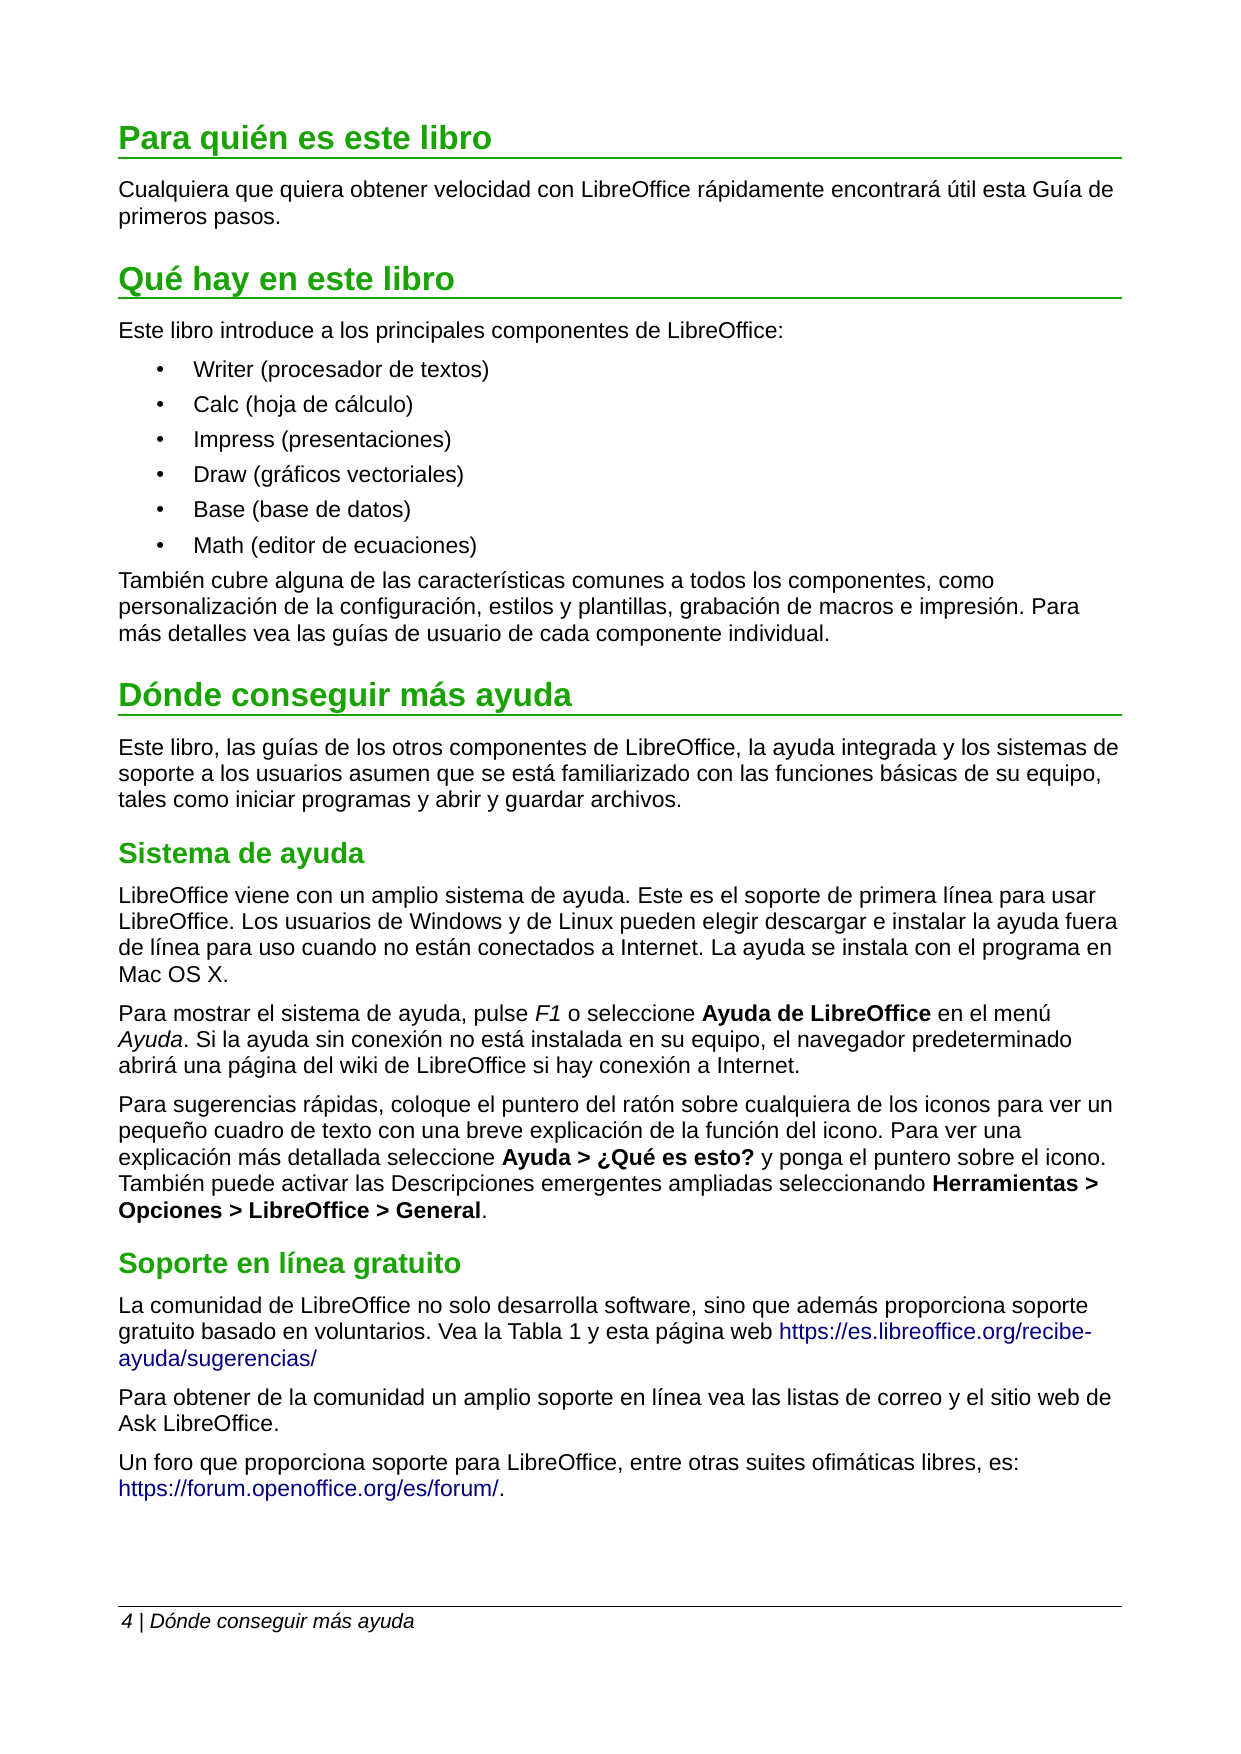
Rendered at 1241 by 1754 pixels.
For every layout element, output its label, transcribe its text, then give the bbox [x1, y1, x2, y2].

text Este libro, las guías de los otros componentes de LibreOffice, la ayuda integrada y los sistemas de soporte a los usuarios asumen que se está familiarizado con las funciones básicas de su equipo, tales como iniciar programas y abrir y guardar archivos. [118, 734, 1122, 813]
list Writer (procesador de textos) [156, 356, 1122, 382]
list Calc (hoja de cálculo) [156, 391, 1122, 417]
list Impress (presentaciones) [156, 426, 1122, 452]
text También cubre alguna de las características comunes a todos los componentes, como personalización de la configuración, estilos y plantillas, grabación de macros e impresión. Para más detalles vea las guías de usuario de cada componente individual. [118, 567, 1122, 646]
text Cualquiera que quiera obtener velocidad con LibreOffice rápidamente encontrará útil esta Guía de primeros pasos. [118, 176, 1122, 229]
subtitle Para quién es este libro [118, 118, 1122, 157]
text LibreOffice viene con un amplio sistema de ayuda. Este es el soporte de primera línea para usar LibreOffice. Los usuarios de Windows y de Linux pueden elegir descargar e instalar la ayuda fuera de línea para uso cuando no están conectados a Internet. La ayuda se instala con el programa en Mac OS X. [118, 882, 1122, 987]
text Para mostrar el sistema de ayuda, pulse F1 o seleccione Ayuda de LibreOffice en el menú Ayuda. Si la ayuda sin conexión no está instalada en su equipo, el navegador predeterminado abrirá una página del wiki de LibreOffice si hay conexión a Internet. [118, 999, 1122, 1079]
text Un foro que proporciona soporte para LibreOffice, entre otras suites ofimáticas libres, es: https://forum.openoffice.org/es/forum/. [118, 1449, 1122, 1501]
list Base (base de datos) [156, 496, 1122, 523]
subtitle Qué hay en este libro [118, 258, 1122, 297]
text La comunidad de LibreOffice no solo desarrolla software, sino que además proporciona soporte gratuito basado en voluntarios. Vea la Tabla 1 y esta página web https://es.libreoffice.org/recibe-ayuda/sugerencias/ [118, 1292, 1122, 1371]
list Math (editor de ecuaciones) [156, 532, 1122, 558]
text Para sugerencias rápidas, coloque el puntero del ratón sobre cualquiera de los iconos para ver un pequeño cuadro de texto con una breve explicación de la función del icono. Para ver una explicación más detallada seleccione Ayuda > ¿Qué es esto? y ponga el puntero sobre el icono. También puede activar las Descripciones emergentes ampliadas seleccionando Herramientas > Opciones > LibreOffice > General. [118, 1091, 1122, 1223]
text Este libro introduce a los principales componentes de LibreOffice: [118, 317, 1122, 343]
subtitle Dónde conseguir más ayuda [118, 675, 1122, 714]
subtitle Sistema de ayuda [118, 836, 1122, 870]
list Draw (gráficos vectoriales) [156, 461, 1122, 488]
text Para obtener de la comunidad un amplio soporte en línea vea las listas de correo y el sitio web de Ask LibreOffice. [118, 1383, 1122, 1436]
subtitle Soporte en línea gratuito [118, 1247, 1122, 1280]
